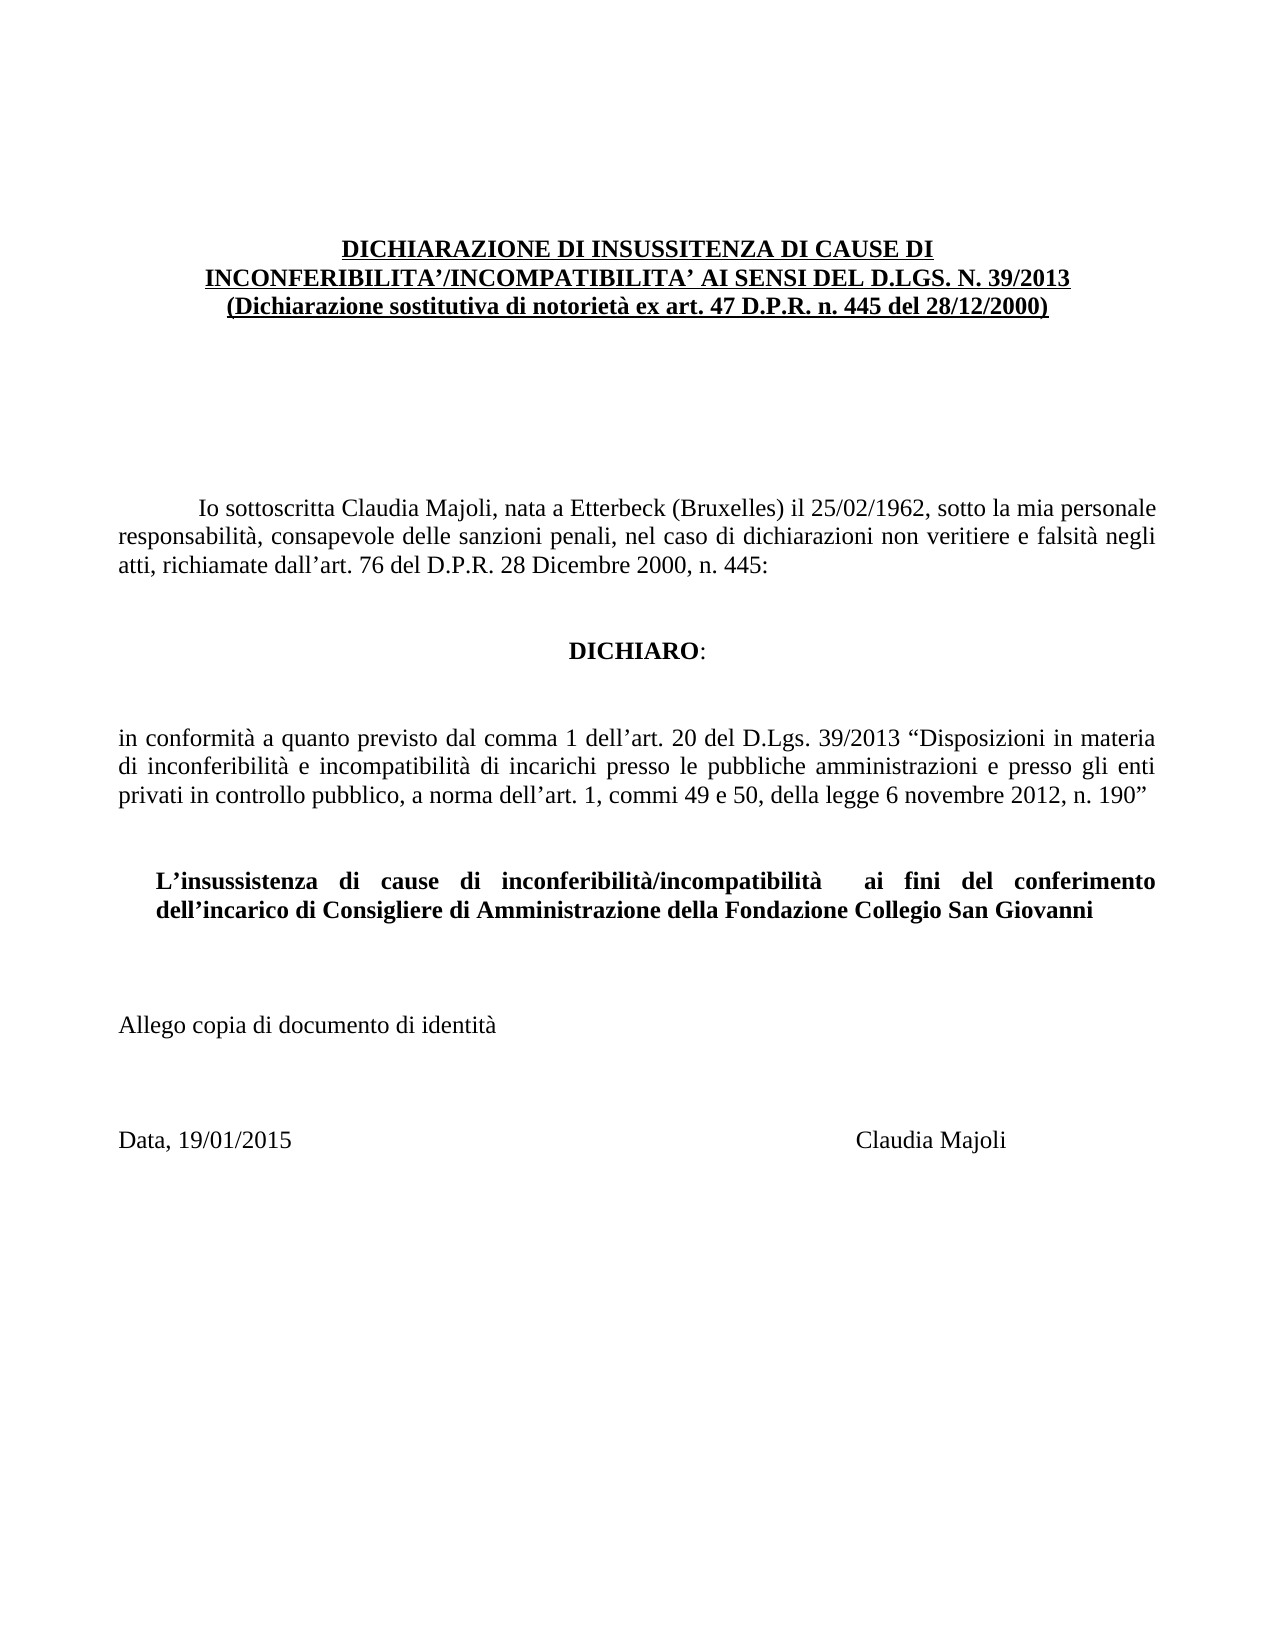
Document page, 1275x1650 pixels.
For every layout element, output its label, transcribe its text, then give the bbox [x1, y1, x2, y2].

text (Dichiarazione sostitutiva di notorietà ex art. 47 D.P.R. n. 445 del 28/12/2000) [118, 291, 1157, 320]
text Io sottoscritta Claudia Majoli, nata a Etterbeck (Bruxelles) il 25/02/1962, sotto la mia personale responsabilità, consapevole delle sanzioni penali, nel caso di dichiarazioni non veritiere e falsità negli atti, richiamate dall’art. 76 del D.P.R. 28 Dicembre 2000, n. 445: [118, 493, 1157, 579]
text DICHIARAZIONE DI INSUSSITENZA DI CAUSE DI INCONFERIBILITA’/INCOMPATIBILITA’ AI SENSI DEL D.LGS. N. 39/2013 [118, 234, 1157, 291]
text DICHIARO: [118, 636, 1157, 665]
text L’insussistenza di cause di inconferibilità/incompatibilità ai fini del conferimento dell’incarico di Consigliere di Amministrazione della Fondazione Collegio San Giovanni [156, 866, 1157, 924]
text Allego copia di documento di identità [118, 1010, 1157, 1039]
text in conformità a quanto previsto dal comma 1 dell’art. 20 del D.Lgs. 39/2013 “Disposizioni in materia di inconferibilità e incompatibilità di incarichi presso le pubbliche amministrazioni e presso gli enti privati in controllo pubblico, a norma dell’art. 1, commi 49 e 50, della legge 6 novembre 2012, n. 190” [118, 723, 1157, 809]
text Data, 19/01/2015 Claudia Majoli [118, 1125, 1157, 1154]
